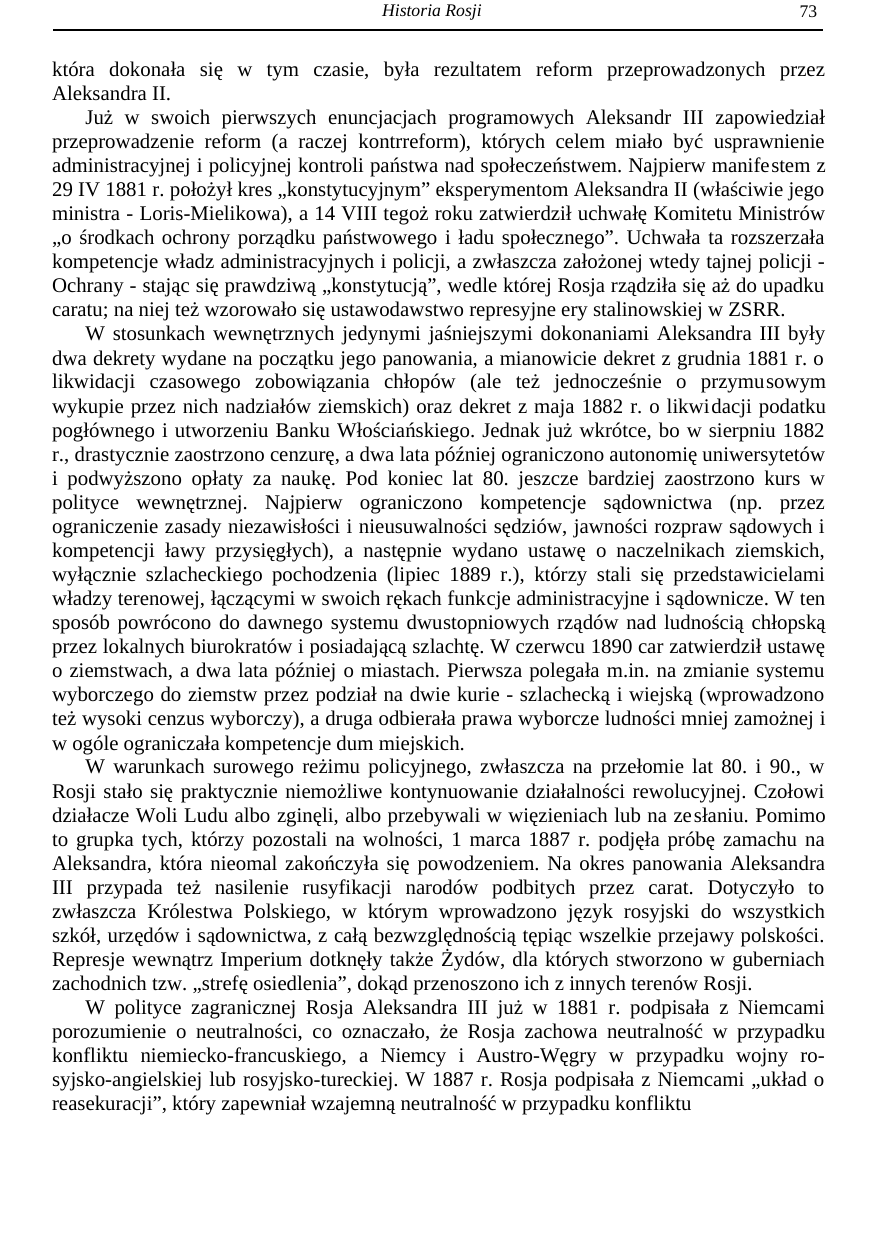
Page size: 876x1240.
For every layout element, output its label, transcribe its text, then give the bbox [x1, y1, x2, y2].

text W polityce zagranicznej Rosja Aleksandra III już w 1881 r. podpisała z Niemcami porozumienie o neutralności, co oznaczało, że Rosja zachowa neutralność w przypadku konfliktu niemiecko-francuskiego, a Niemcy i Austro-Węgry w przypadku wojny ro- syjsko-angielskiej lub rosyjsko-tureckiej. W 1887 r. Rosja podpisała z Niemcami „układ o reasekuracji”, który zapewniał wzajemną neutralność w przypadku konfliktu [52, 995, 826, 1115]
text Historia Rosji [382, 0, 493, 20]
text 73 [799, 1, 821, 21]
text Już w swoich pierwszych enuncjacjach programowych Aleksandr III zapowiedział przeprowadzenie reform (a raczej kontrreform), których celem miało być usprawnienie administracyjnej i policyjnej kontroli państwa nad społeczeństwem. Najpierw manife­stem z 29 IV 1881 r. położył kres „konstytucyjnym” eksperymentom Aleksandra II (właściwie jego ministra - Loris-Mielikowa), a 14 VIII tegoż roku zatwierdził uchwałę Komitetu Ministrów „o środkach ochrony porządku państwowego i ładu społecznego”. Uchwała ta rozszerzała kompetencje władz administracyjnych i policji, a zwłaszcza założonej wtedy tajnej policji - Ochrany - stając się prawdziwą „konstytucją”, wedle której Rosja rządziła się aż do upadku caratu; na niej też wzorowało się ustawodaw­stwo represyjne ery stalinowskiej w ZSRR. [52, 105, 826, 321]
text która dokonała się w tym czasie, była rezultatem reform przeprowadzonych przez Aleksandra II. [52, 57, 826, 105]
text W stosunkach wewnętrznych jedynymi jaśniejszymi dokonaniami Aleksandra III były dwa dekrety wydane na początku jego panowania, a mianowicie dekret z grudnia 1881 r. o likwidacji czasowego zobowiązania chłopów (ale też jednocześnie o przymu­sowym wykupie przez nich nadziałów ziemskich) oraz dekret z maja 1882 r. o likwi­dacji podatku pogłównego i utworzeniu Banku Włościańskiego. Jednak już wkrótce, bo w sierpniu 1882 r., drastycznie zaostrzono cenzurę, a dwa lata później ograniczono autonomię uniwersytetów i podwyższono opłaty za naukę. Pod koniec lat 80. jeszcze bardziej zaostrzono kurs w polityce wewnętrznej. Najpierw ograniczono kompetencje sądownictwa (np. przez ograniczenie zasady niezawisłości i nieusuwalności sędziów, jawności rozpraw sądowych i kompetencji ławy przysięgłych), a następnie wydano ustawę o naczelnikach ziemskich, wyłącznie szlacheckiego pochodzenia (lipiec 1889 r.), którzy stali się przedstawicielami władzy terenowej, łączącymi w swoich rękach funk­cje administracyjne i sądownicze. W ten sposób powrócono do dawnego systemu dwu­stopniowych rządów nad ludnością chłopską przez lokalnych biurokratów i posiadającą szlachtę. W czerwcu 1890 car zatwierdził ustawę o ziemstwach, a dwa lata później o miastach. Pierwsza polegała m.in. na zmianie systemu wyborczego do ziemstw przez podział na dwie kurie - szlachecką i wiejską (wprowadzono też wysoki cenzus wybor­czy), a druga odbierała prawa wyborcze ludności mniej zamożnej i w ogóle ograniczała kompetencje dum miejskich. [52, 321, 826, 754]
text W warunkach surowego reżimu policyjnego, zwłaszcza na przełomie lat 80. i 90., w Rosji stało się praktycznie niemożliwe kontynuowanie działalności rewolucyjnej. Czołowi działacze Woli Ludu albo zginęli, albo przebywali w więzieniach lub na ze­słaniu. Pomimo to grupka tych, którzy pozostali na wolności, 1 marca 1887 r. podjęła próbę zamachu na Aleksandra, która nieomal zakończyła się powodzeniem. Na okres panowania Aleksandra III przypada też nasilenie rusyfikacji narodów podbitych przez carat. Dotyczyło to zwłaszcza Królestwa Polskiego, w którym wprowadzono język rosyjski do wszystkich szkół, urzędów i sądownictwa, z całą bezwzględnością tępiąc wszelkie przejawy polskości. Represje wewnątrz Imperium dotknęły także Żydów, dla których stworzono w guberniach zachodnich tzw. „strefę osiedlenia”, dokąd przeno­szono ich z innych terenów Rosji. [52, 754, 826, 995]
